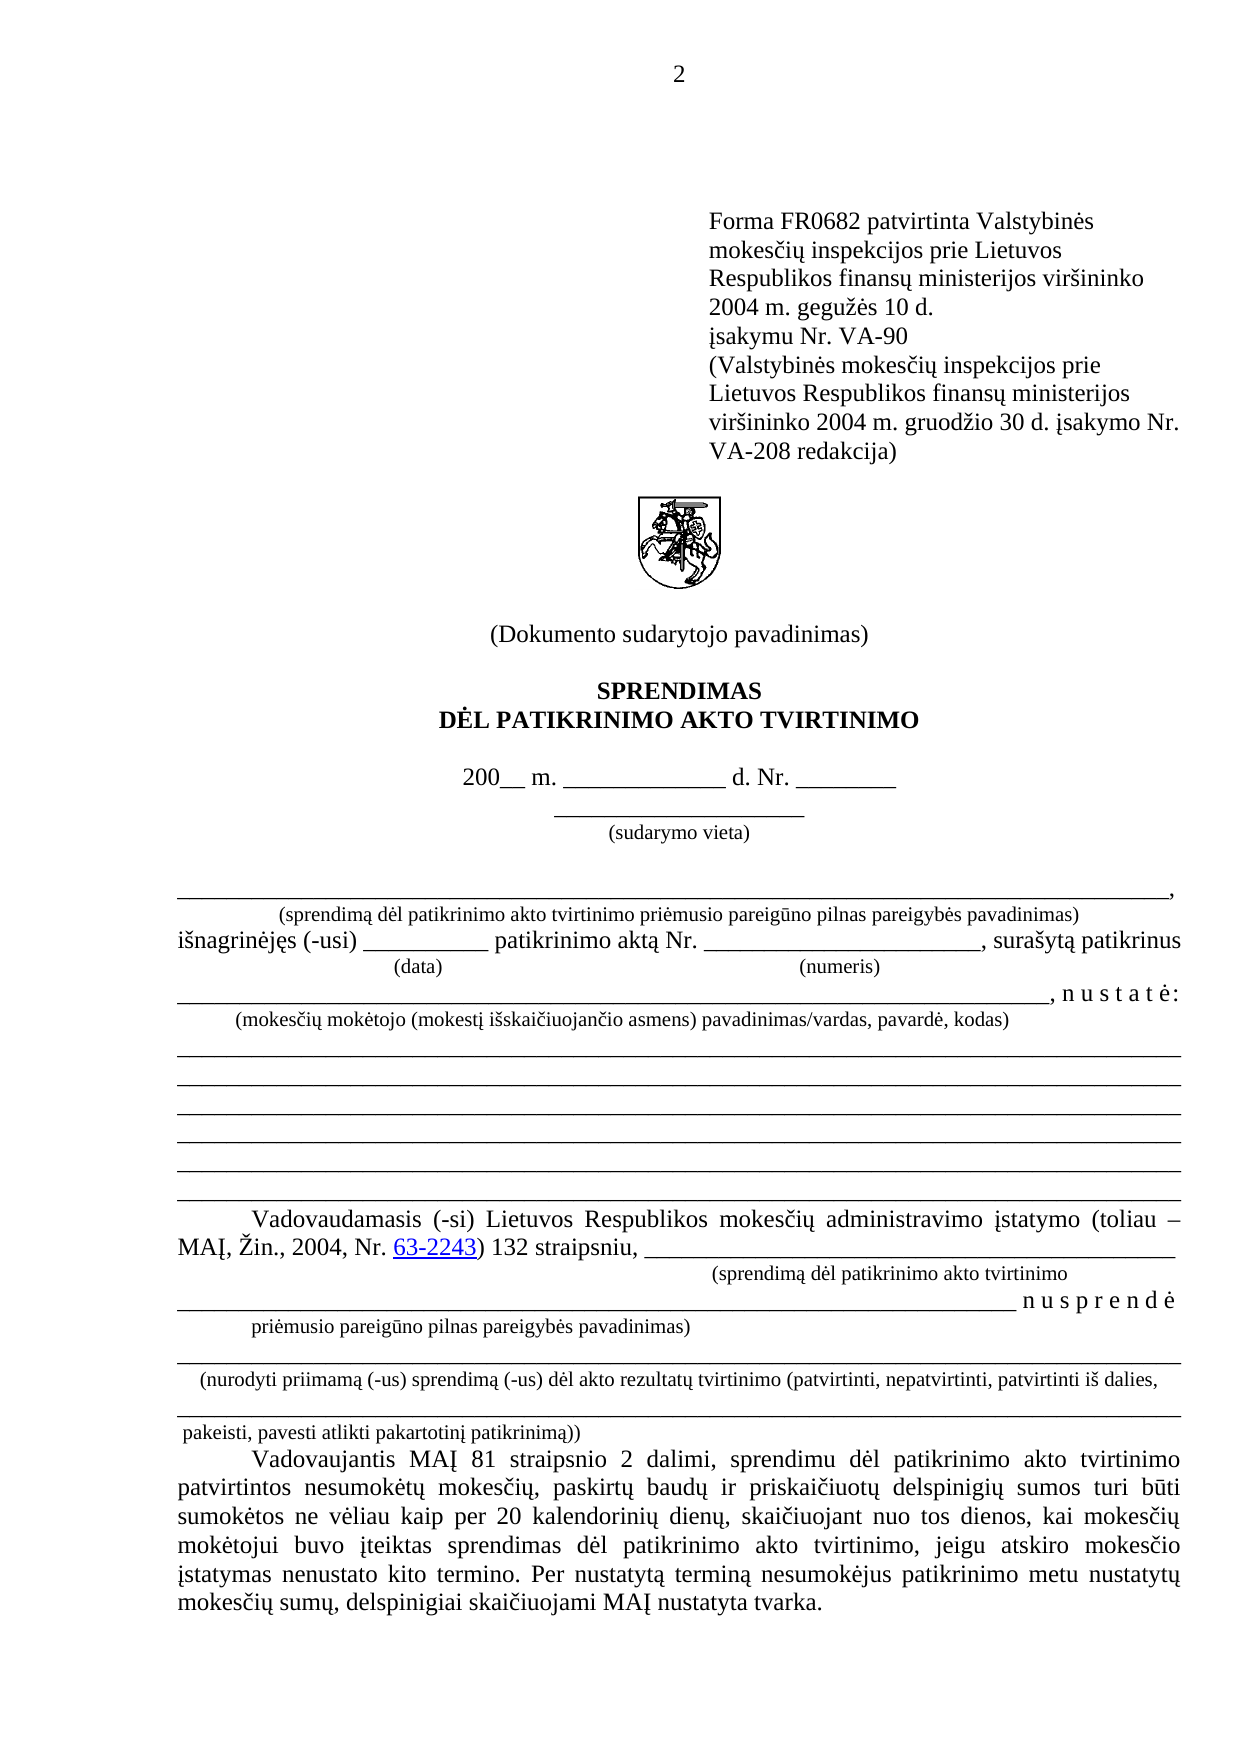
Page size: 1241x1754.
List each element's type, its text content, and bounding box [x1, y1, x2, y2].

text , nustatė: [177, 978, 1181, 1007]
text Vadovaudamasis (-si) Lietuvos Respublikos mokesčių administravimo įstatymo (toliau – MAĮ, Žin., 2004, Nr. 63-2243) 132 straipsniu, [177, 1204, 1181, 1261]
text (nurodyti priimamą (-us) sprendimą (-us) dėl akto rezultatų tvirtinimo (patvirtinti, nepatvirtinti, patvirtinti iš dalies, [177, 1367, 1181, 1391]
text , [177, 873, 1181, 901]
text 200__ m. _____________ d. Nr. ________ [177, 762, 1181, 791]
text Vadovaujantis MAĮ 81 straipsnio 2 dalimi, sprendimu dėl patikrinimo akto tvirtinimo patvirtintos nesumokėtų mokesčių, paskirtų baudų ir priskaičiuotų delspinigių sumos turi būti sumokėtos ne vėliau kaip per 20 kalendorinių dienų, skaičiuojant nuo tos dienos, kai mokesčių mokėtojui buvo įteiktas sprendimas dėl patikrinimo akto tvirtinimo, jeigu atskiro mokesčio įstatymas nenustato kito termino. Per nustatytą terminą nesumokėjus patikrinimo metu nustatytų mokesčių sumų, delspinigiai skaičiuojami MAĮ nustatyta tvarka. [177, 1444, 1181, 1616]
text DĖL PATIKRINIMO AKTO TVIRTINIMO [177, 705, 1181, 734]
text ____________________ [177, 791, 1181, 820]
text (Dokumento sudarytojo pavadinimas) [177, 619, 1181, 647]
text Forma FR0682 patvirtinta Valstybinės mokesčių inspekcijos prie Lietuvos Respublikos finansų ministerijos viršininko 2004 m. gegužės 10 d. [709, 206, 1181, 321]
text pakeisti, pavesti atlikti pakartotinį patikrinimą)) [177, 1419, 1181, 1444]
text išnagrinėjęs (-usi) __________ patikrinimo aktą Nr. , surašytą patikrinus [177, 926, 1181, 954]
text (sudarymo vieta) [177, 820, 1181, 844]
text (Valstybinės mokesčių inspekcijos prie Lietuvos Respublikos finansų ministerijos viršininko 2004 m. gruodžio 30 d. įsakymo Nr. VA-208 redakcija) [709, 350, 1181, 465]
text (sprendimą dėl patikrinimo akto tvirtinimo [177, 1261, 1181, 1285]
text (data) (numeris) [177, 954, 1181, 978]
text įsakymu Nr. VA-90 [177, 321, 1181, 350]
text (mokesčių mokėtojo (mokestį išskaičiuojančio asmens) pavadinimas/vardas, pavardė, kodas) [177, 1007, 1181, 1031]
text (sprendimą dėl patikrinimo akto tvirtinimo priėmusio pareigūno pilnas pareigybės pavadinimas) [177, 901, 1181, 926]
text priėmusio pareigūno pilnas pareigybės pavadinimas) [177, 1314, 1181, 1338]
text nusprendė [177, 1285, 1181, 1314]
text SPRENDIMAS [177, 676, 1181, 705]
